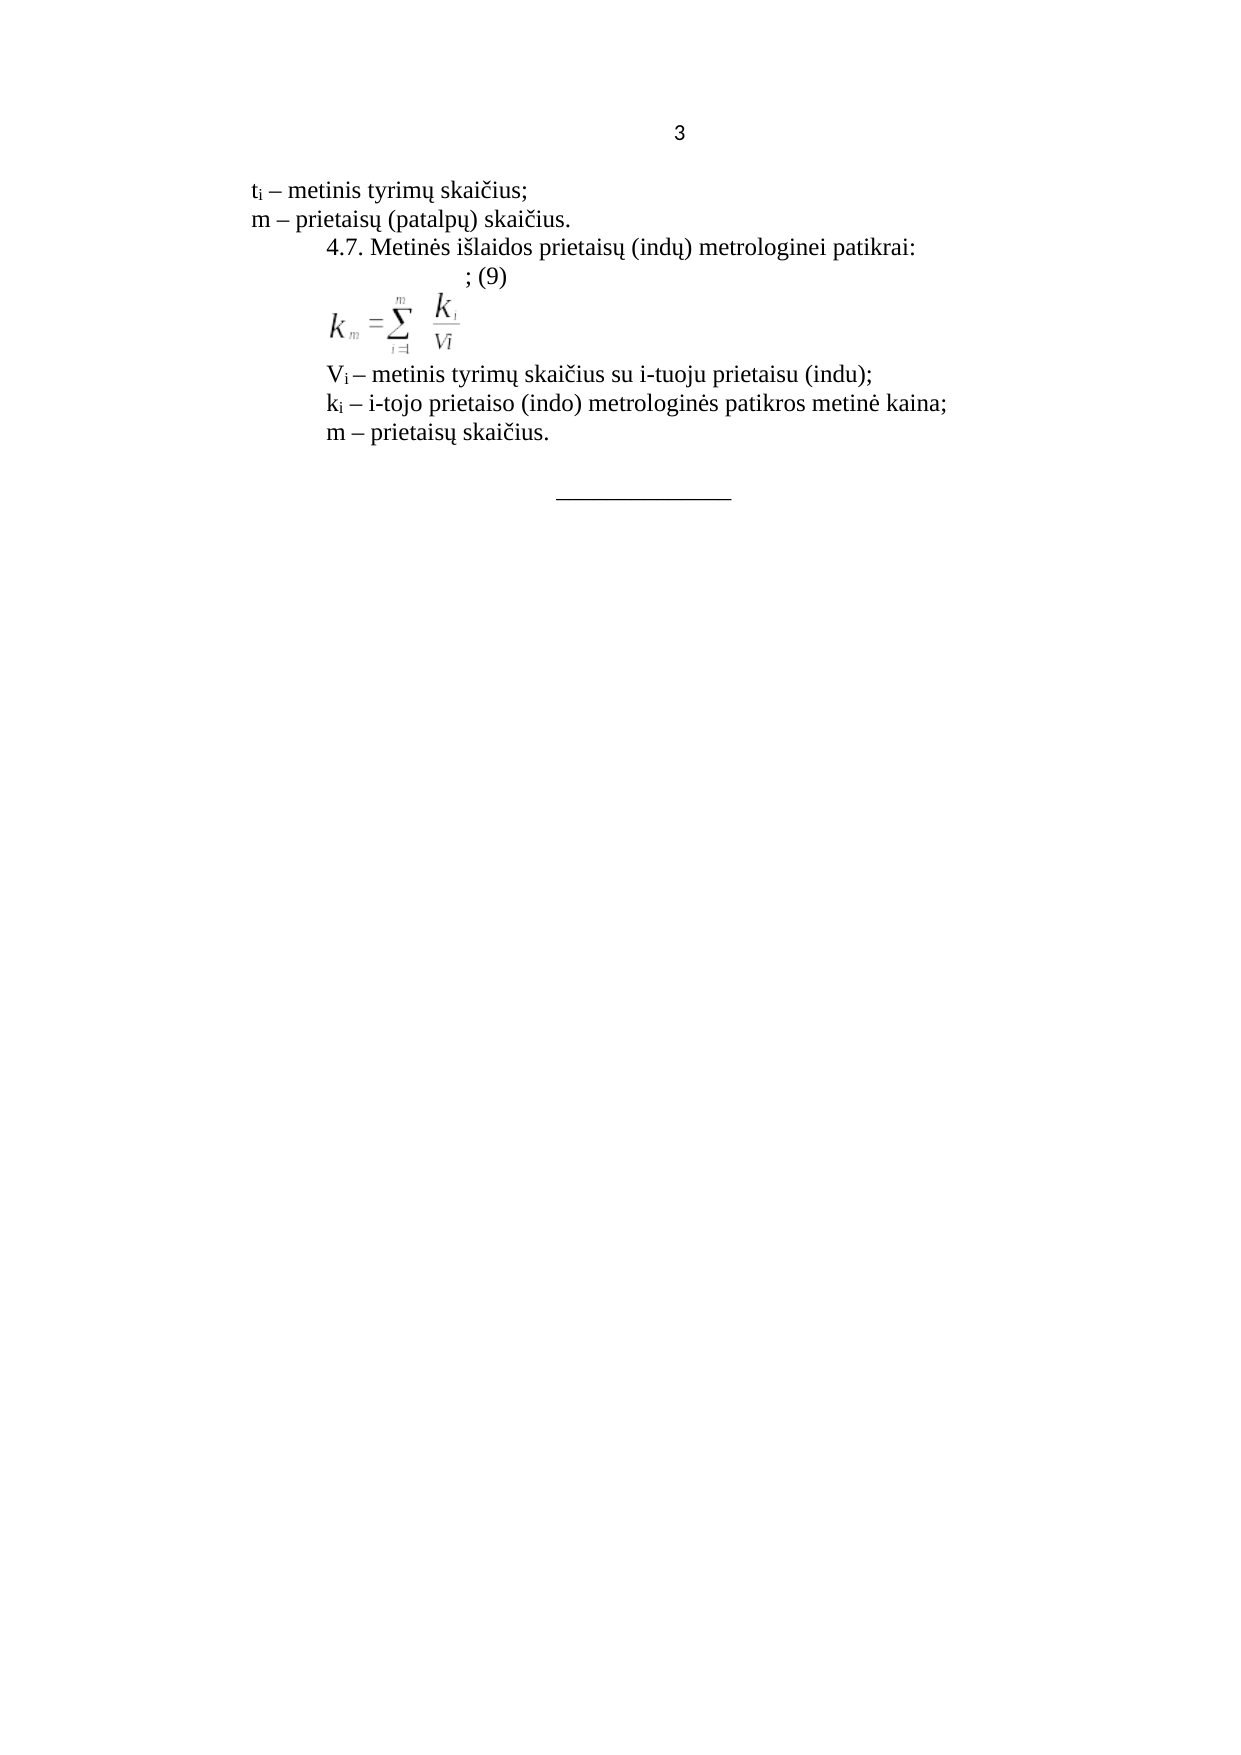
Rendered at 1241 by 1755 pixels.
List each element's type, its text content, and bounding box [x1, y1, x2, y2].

text m – prietaisų skaičius. [252, 417, 1181, 446]
text ki – i-tojo prietaiso (indo) metrologinės patikros metinė kaina; [252, 388, 1181, 417]
text ti – metinis tyrimų skaičius; [177, 175, 1181, 204]
text ; (9) [252, 261, 1181, 359]
text 4.7. Metinės išlaidos prietaisų (indų) metrologinei patikrai: [252, 232, 1181, 261]
text Vi – metinis tyrimų skaičius su i-tuoju prietaisu (indu); [252, 359, 1181, 388]
text ______________ [177, 474, 1109, 503]
text m – prietaisų (patalpų) skaičius. [177, 204, 1181, 232]
